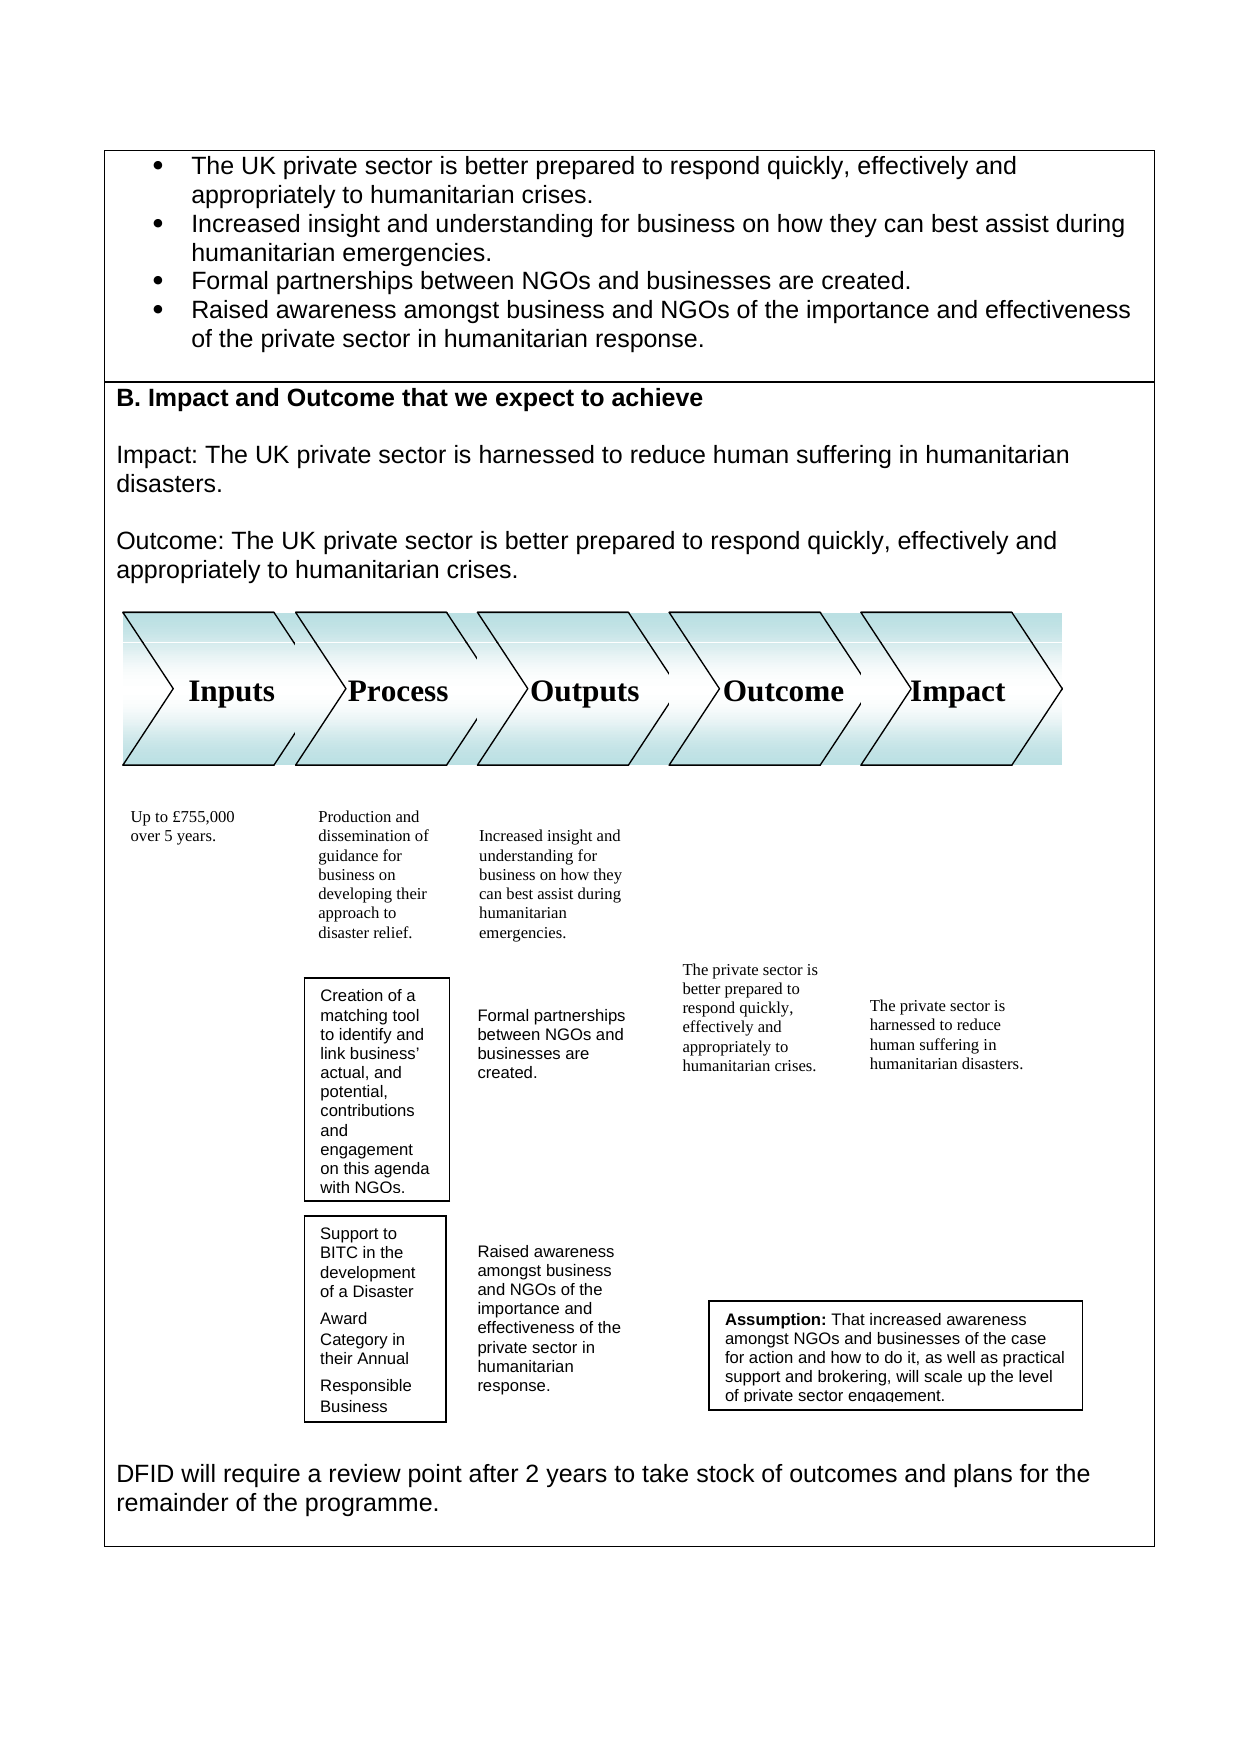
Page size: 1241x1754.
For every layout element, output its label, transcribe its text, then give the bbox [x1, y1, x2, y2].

table_header A. Context and need for a DFID intervention Over the coming decades it is expected that both the frequency and intensity of disasters will continue to increase as a result of climate change, urban migration, population growth and increased scarcity of natural resources. With the international system struggling to respond to current demands, there is an urgent need to unlock the potential of the private sector if future challenges are going to be met. The UK Government Response to the Humanitarian Emergency Response Review (HERR) committed it to give full consideration to the use of private sector expertise where it can enhance humanitarian response effectiveness. The response recognises that, where appropriate, the private sector can significantly complement and enhance UK emergency responses through the additional goods, services and skills that they can provide. The private sector has a long history of being a generous donor to humanitarian appeals. Alongside committing large financial donations, it mobilises its customers and the wider public to contribute to humanitarian appeals, and it provides much of the logistics, transport and other services needed to move supplies during an emergency. Private sector contributions also appear to be on the increase. ALNAP’s ‘State of the Humanitarian System Report 2012’ points to global private sector contributions (counting both corporate and foundation entities) accounting for 1% of humanitarian aid flows in 2007-08 and rising to 6% in 2009-10. In addition to this monetary support, the private sector may have direct involvement during humanitarian responses through: In-kind donations of goods. Partnerships with humanitarian organisations and the provision of advice and expertise. Direct commercial agreements with humanitarian organisations. Direct commercial engagement in humanitarian contexts separate to the activities of humanitarian actors. A number of international agencies have also recognised the potential increased role of the private sector, and the positive impact that this could create. For example, the US Office of Foreign Disaster Assistance (OFDA) has recently been promoting strategic partnerships between the private sector and NGO community to build disaster resilience and humanitarian response. There are also a number of well-known examples of businesses that have embraced the role of corporate-NGO partnerships in humanitarian relief. This includes companies such as UPS and its role in the Logistics Emergency Team facilitated by the World Food Programme, and IBM, which has a longstanding programme incorporating expertise from its consultants, volunteer efforts and monetary donations. However, because of the often ad hoc nature of business engagement, focused principally on large scale natural disasters, it is difficult to find consistent evidence which accurately reflects overall levels of business support in disaster relief. Some quantitative data does exist to measure levels of private sector support, with the Active Learning Network for Accountability and Performance in Humanitarian Action’s (ALNAP) ‘State of the Humanitarian System Report’ and the Office for the Coordination of Humanitarian Affairs’ (OCHA) Financial Tracking Service being notable examples. However, the drawback with these sources is that while they can measure to a certain extent the levels of donations received, they do not highlight other modes of support such as products and services or staff secondments. This information tends to be gleaned to a much greater extent from either anecdotal evidence or very specific, individual examples of giving. Looking at the existing levels of private sector engagement, the motivations for providing this type of support are varied. Obviously, well publicised philanthropic activities will help to bolster a company’s public reputation and fulfill obligations related to corporate social responsibility. However, businesses are also beginning to recognise the wider opportunities that exist when engaging in humanitarian action: business development; professional development of employees; acquiring new knowledge, and, possibly, gaining information and access to new market opportunities. For humanitarian actors, the benefits of engagement with the private sector can go beyond the monetary or material assistance that they are able to provide as a donor. These may include the insights they can provide in terms of value for money, beneficiary feedback, and supply change management. All of these may contribute to improvements in the effectiveness of assistance. A number of NGOs have also undertaken to ensure that any companies they work with have to abide by specific guidelines. Oxfam, for example, states that it will only enter into humanitarian partnerships with private sector firms on the basis that they abide by the Principles of Conduct for the International Red Cross and Red Crescent Movement and NGOs in Disaster Response Programmes. Similarly, the UN has developed its own guidance to determine how these partnerships should operate, ‘Guiding Principles for Public-Private Collaboration for Humanitarian Action’. The beginning of any partnership between humanitarian organisations and businesses must therefore be underpinned by each partner understanding the motives and interests of the other, and where each has a clearly defined role within the context of an emergency response. However, the current nature of corporate-NGO relationships is clearly prohibitive to such successful partnerships being established. As the Humanitarian Futures Programme notes, “The reality of commercial and humanitarian engagement in crisis contexts now and in the immediate future will most likely remain a mix of last-minute engagements, memoranda of understanding, isolated interventions and long-term commitments.” Their study points to a lack of common frameworks to guide collaboration alongside a lack of clear communication and mutual understanding between the two sectors. Despite these problems however, the appetite for increased corporate-NGO partnerships remains strong, for the reasons outlined previously. There also exists some evidence in terms of what NGOs and the private sector would like to see to improve the nature of their collaborations. Examples include the Humanitarian Futures Programme workshop on Private Sector Innovation and Humanitarian Action held on 12 September 2012 and Business in the Community’s ‘Business and Disaster Relief Conference’ held on 11 September 2012. In discussions with both NGO s and the private sector a number of key themes were identified to help overcome the underlying problems of corporate-NGO collaborations. These include: Donors lending reputational support to private sector initiatives. Promoting collaboration through platforms. Building the evidence base on the private sector’s contribution and impact. Development of an online information centre and resource portal for private sector engagement in humanitarian action. Development of sector networks to maximise leverage. Better communication of needs and requirements. Central repository of product standards and specifications. A system of match making between NGOs and companies which adopts a thematic approach to link them. Instigating these changes would be significantly aided by the establishment of an easily accessible, centralised source from which information can be drawn and partnerships established. This underpins BITC’s proposal to DFID: that they can increase the awareness amongst NGOs and businesses of the case for action and how to do it, as well as practical support and brokering, to scale up the level of private sector engagement and the quality of their responses. Evidence does exist for the efficacy of using one umbrella organisation to assist in disseminating guidance to private sector organisations and promoting partnerships between NGOs and companies. In operation since 2004, International Health Partners (IHP) coordinates donations from pharmaceutical companies for use in emergencies. IHP works with the World Health Organisation and international medical NGOs to establish what is needed in responses. These ‘platform organisations’ can then form a vital function in helping coordinate the private sector during emergency responses. The Humanitarian Futures Programme conducted a study on how platforms can support the private sector’s further engagement in humanitarian action, ‘Platforms for Private Sector-Humanitarian Collaboration’. This makes a compelling case for the efficacy of their use, “They have proved successful at tapping the expertise of the private sector in ways that enhance the effectiveness and efficiency of humanitarian action and ultimately improve humanitarian outcomes”. Moreover, this study points to the appetite expressed in the private sector for the expansion of such platforms and the means by which their functions can be enhanced. In partnership with Business in the Community the UK Government is then in a strong position to help address this need by providing a readily available source of information on humanitarian and business partnerships in terms of how and where funding and donations can be injected, as well as the modes of engagement and positive outcomes. Delivering a programme of support will help to generate a series of new ideas and partnerships that are able to provide improved humanitarian responses. BITC will undertake the following activities to support this proposal: Producing and disseminating guidance for business on developing their approach to disaster relief. Building a matching tool to identify and link businesses’ actual, and potential, contributions and engagement on this agenda with non-government organisations (NGOs). Support to BITC in the development of a Disaster Award Category in their Annual Responsible Business Awards. These activities are expected to achieve the following results: The UK private sector is better prepared to respond quickly, effectively and appropriately to humanitarian crises. Increased insight and understanding for business on how they can best assist during humanitarian emergencies. Formal partnerships between NGOs and businesses are created. Raised awareness amongst business and NGOs of the importance and effectiveness of the private sector in humanitarian response. [105, 151, 1154, 381]
table_cell B. Impact and Outcome that we expect to achieve Impact: The UK private sector is harnessed to reduce human suffering in humanitarian disasters. Outcome: The UK private sector is better prepared to respond quickly, effectively and appropriately to humanitarian crises. DFID will require a review point after 2 years to take stock of outcomes and plans for the remainder of the programme. [105, 383, 1154, 1546]
